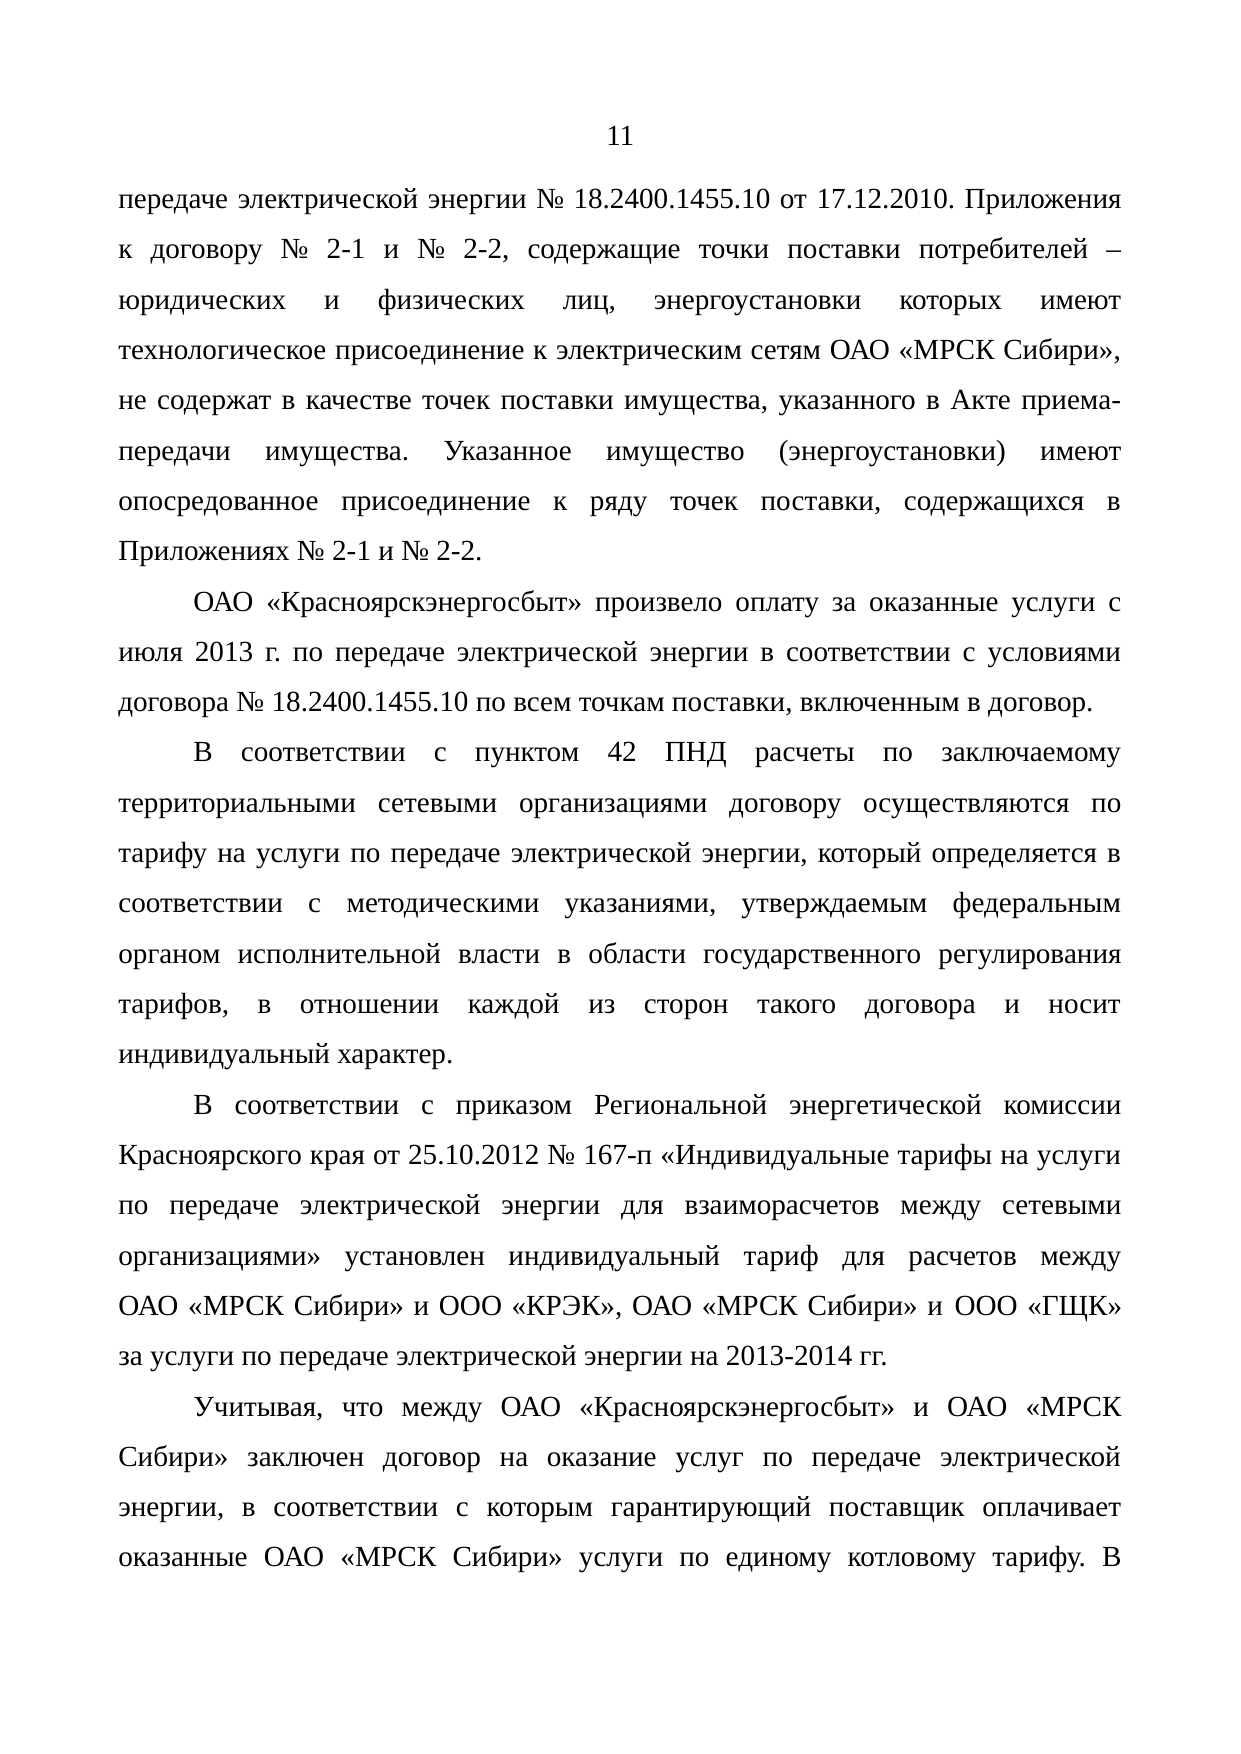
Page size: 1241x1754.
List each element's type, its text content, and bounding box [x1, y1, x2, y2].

text В соответствии с приказом Региональной энергетической комиссии Красноярского края от 25.10.2012 № 167-п «Индивидуальные тарифы на услуги по передаче электрической энергии для взаиморасчетов между сетевыми организациями» установлен индивидуальный тариф для расчетов между ОАО «МРСК Сибири» и ООО «КРЭК», ОАО «МРСК Сибири» и ООО «ГЩК» за услуги по передаче электрической энергии на 2013-2014 гг. [118, 1087, 1122, 1372]
text передаче электрической энергии № 18.2400.1455.10 от 17.12.2010. Приложения к договору № 2-1 и № 2-2, содержащие точки поставки потребителей – юридических и физических лиц, энергоустановки которых имеют технологическое присоединение к электрическим сетям ОАО «МРСК Сибири», не содержат в качестве точек поставки имущества, указанного в Акте приема-передачи имущества. Указанное имущество (энергоустановки) имеют опосредованное присоединение к ряду точек поставки, содержащихся в Приложениях № 2-1 и № 2-2. [118, 181, 1122, 567]
text ОАО «Красноярскэнергосбыт» произвело оплату за оказанные услуги с июля 2013 г. по передаче электрической энергии в соответствии с условиями договора № 18.2400.1455.10 по всем точкам поставки, включенным в договор. [118, 584, 1122, 718]
text Учитывая, что между ОАО «Красноярскэнергосбыт» и ОАО «МРСК Сибири» заключен договор на оказание услуг по передаче электрической энергии, в соответствии с которым гарантирующий поставщик оплачивает оказанные ОАО «МРСК Сибири» услуги по единому котловому тарифу. В [118, 1389, 1122, 1573]
text В соответствии с пунктом 42 ПНД расчеты по заключаемому территориальными сетевыми организациями договору осуществляются по тарифу на услуги по передаче электрической энергии, который определяется в соответствии с методическими указаниями, утверждаемым федеральным органом исполнительной власти в области государственного регулирования тарифов, в отношении каждой из сторон такого договора и носит индивидуальный характер. [118, 734, 1122, 1070]
